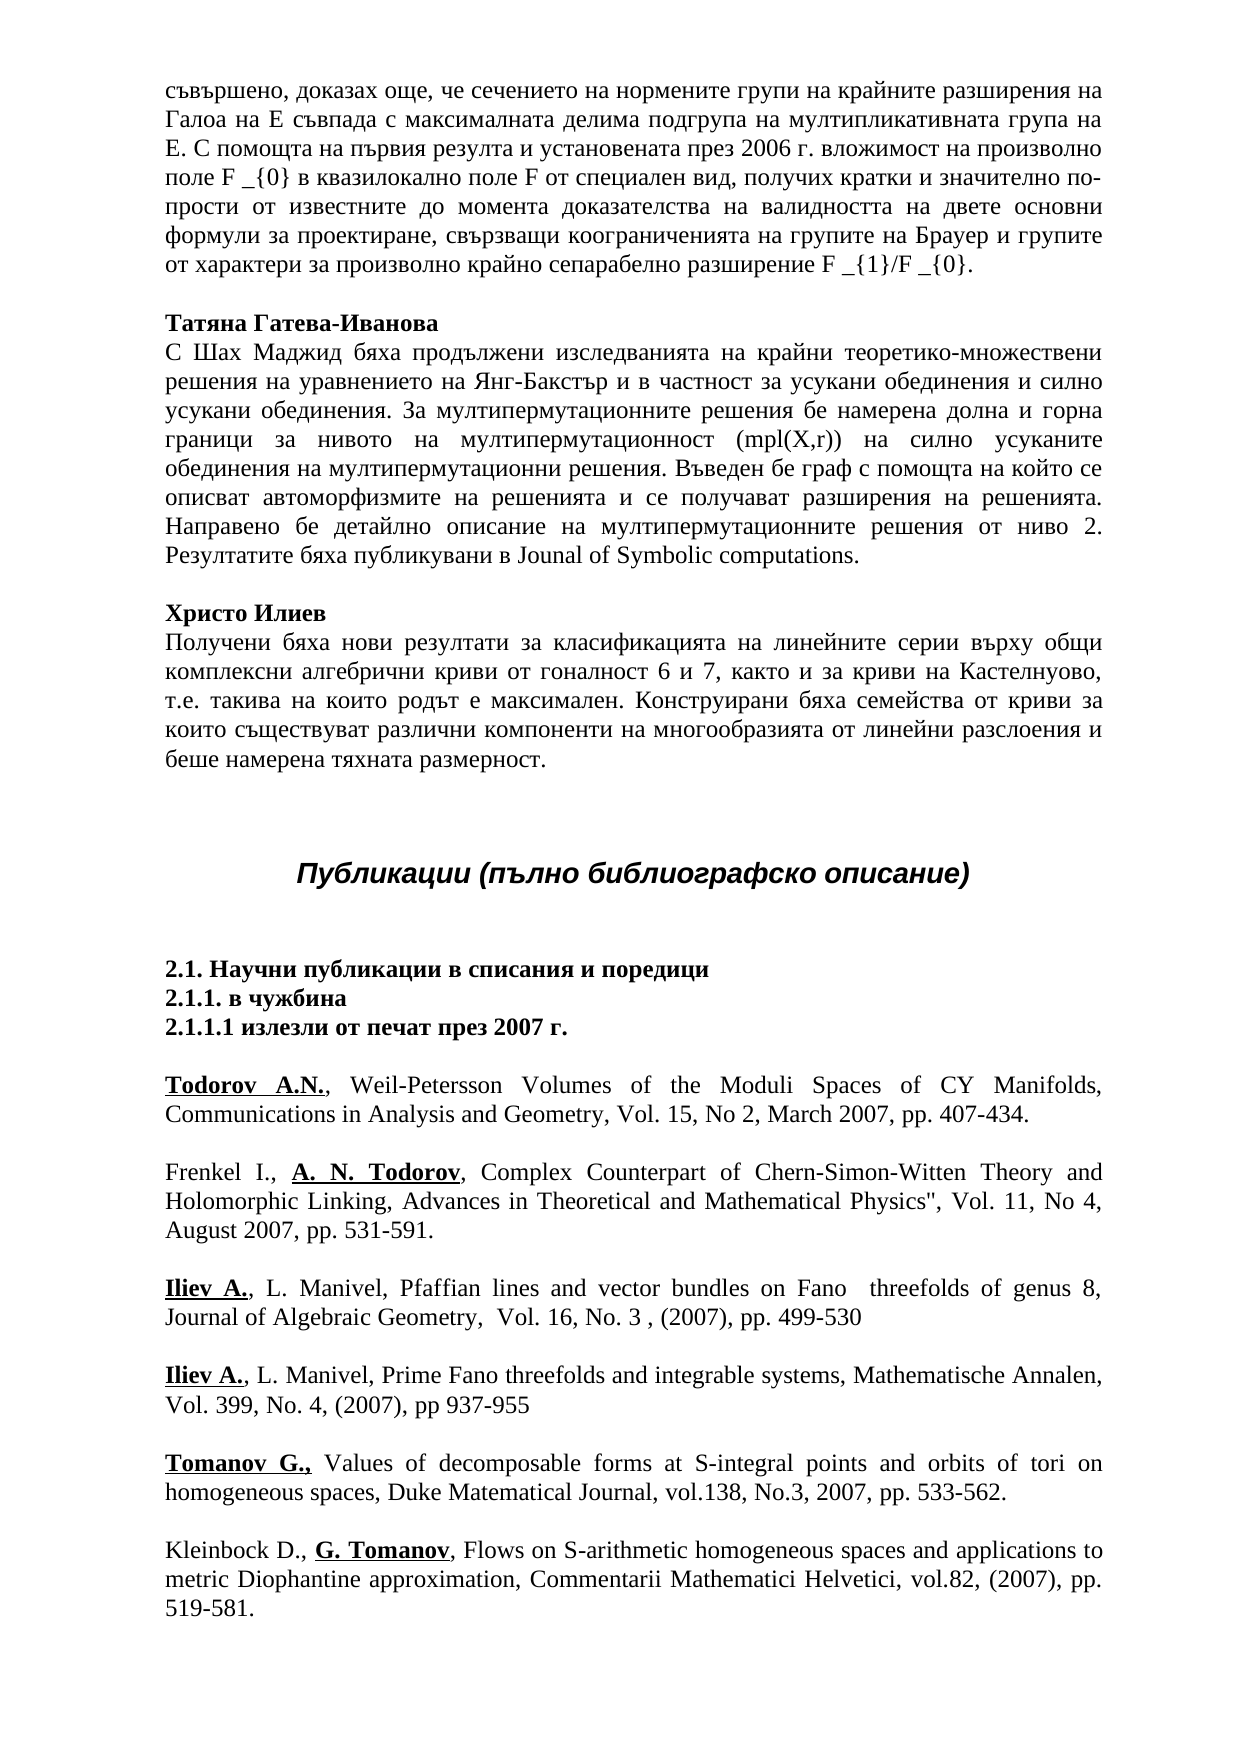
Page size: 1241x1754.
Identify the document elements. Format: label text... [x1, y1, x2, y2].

text съвършено, доказах още, че сечението на нормените групи на крайните разширения на Галоа на E съвпада с максималната делима подгрупа на мултипликативната група на E. С помощта на първия резулта и установената през 2006 г. вложимост на произволно поле F _{0} в квазилокално поле F от специален вид, получих кратки и значително по-прости от известните до момента доказателства на валидността на двете основни формули за проектиране, свързващи коограниченията на групите на Брауер и групите от характери за произволно крайно сепарабелно разширение F _{1}/F _{0}. [165, 75, 1104, 278]
subtitle Публикации (пълно библиографско описание) [165, 856, 1104, 889]
text Frenkel I., A. N. Todorov, Complex Counterpart of Chern-Simon-Witten Theory and Holomorphic Linking, Advances in Theoretical and Mathematical Physics", Vol. 11, No 4, August 2007, pp. 531-591. [165, 1157, 1104, 1244]
text Iliev A., L. Manivel, Pfaffian lines and vector bundles on Fano threefolds of genus 8, Journal of Algebraic Geometry, Vol. 16, No. 3 , (2007), pp. 499-530 [165, 1273, 1104, 1331]
text Христо Илиев [165, 598, 1104, 627]
text Todorov A.N., Weil-Petersson Volumes of the Moduli Spaces of CY Manifolds, Communications in Analysis and Geometry, Vol. 15, No 2, March 2007, pp. 407-434. [165, 1070, 1104, 1128]
text Татяна Гатева-Иванова [165, 307, 1104, 337]
text 2.1. Научни публикации в списания и поредици [165, 953, 1104, 983]
text Kleinbock D., G. Tomanov, Flows on S-arithmetic homogeneous spaces and applications to metric Diophantine approximation, Commentarii Mathematici Helvetici, vol.82, (2007), pp. 519-581. [165, 1535, 1104, 1622]
text 2.1.1. в чужбина [165, 983, 1104, 1012]
text Получени бяха нови резултати за класификацията на линейните серии върху общи комплексни алгебрични криви от гоналност 6 и 7, както и за криви на Кастелнуово, т.е. такива на които родът е максимален. Конструирани бяха семейства от криви за които съществуват различни компоненти на многообразията от линейни разслоения и беше намерена тяхната размерност. [165, 627, 1104, 772]
text С Шах Маджид бяха продължени изследванията на крайни теоретико-множествени решения на уравнението на Янг-Бакстър и в частност за усукани обединения и силно усукани обединения. За мултипермутационните решения бе намерена долна и горна граници за нивото на мултипермутационност (mpl(X,r)) на силно усуканите обединения на мултипермутационни решения. Въведен бе граф с помощта на който се описват автоморфизмите на решенията и се получават разширения на решенията. Направено бе детайлно описание на мултипермутационните решения от ниво 2. Резултатите бяха публикувани в Jounal of Symbolic computations. [165, 337, 1104, 569]
text 2.1.1.1 излезли от печат през 2007 г. [165, 1012, 1104, 1041]
text Iliev A., L. Manivel, Prime Fano threefolds and integrable systems, Mathematische Annalen, Vol. 399, No. 4, (2007), pp 937-955 [165, 1360, 1104, 1418]
text Tomanov G., Values of decomposable forms at S-integral points and orbits of tori on homogeneous spaces, Duke Matematical Journal, vol.138, No.3, 2007, pp. 533-562. [165, 1448, 1104, 1506]
